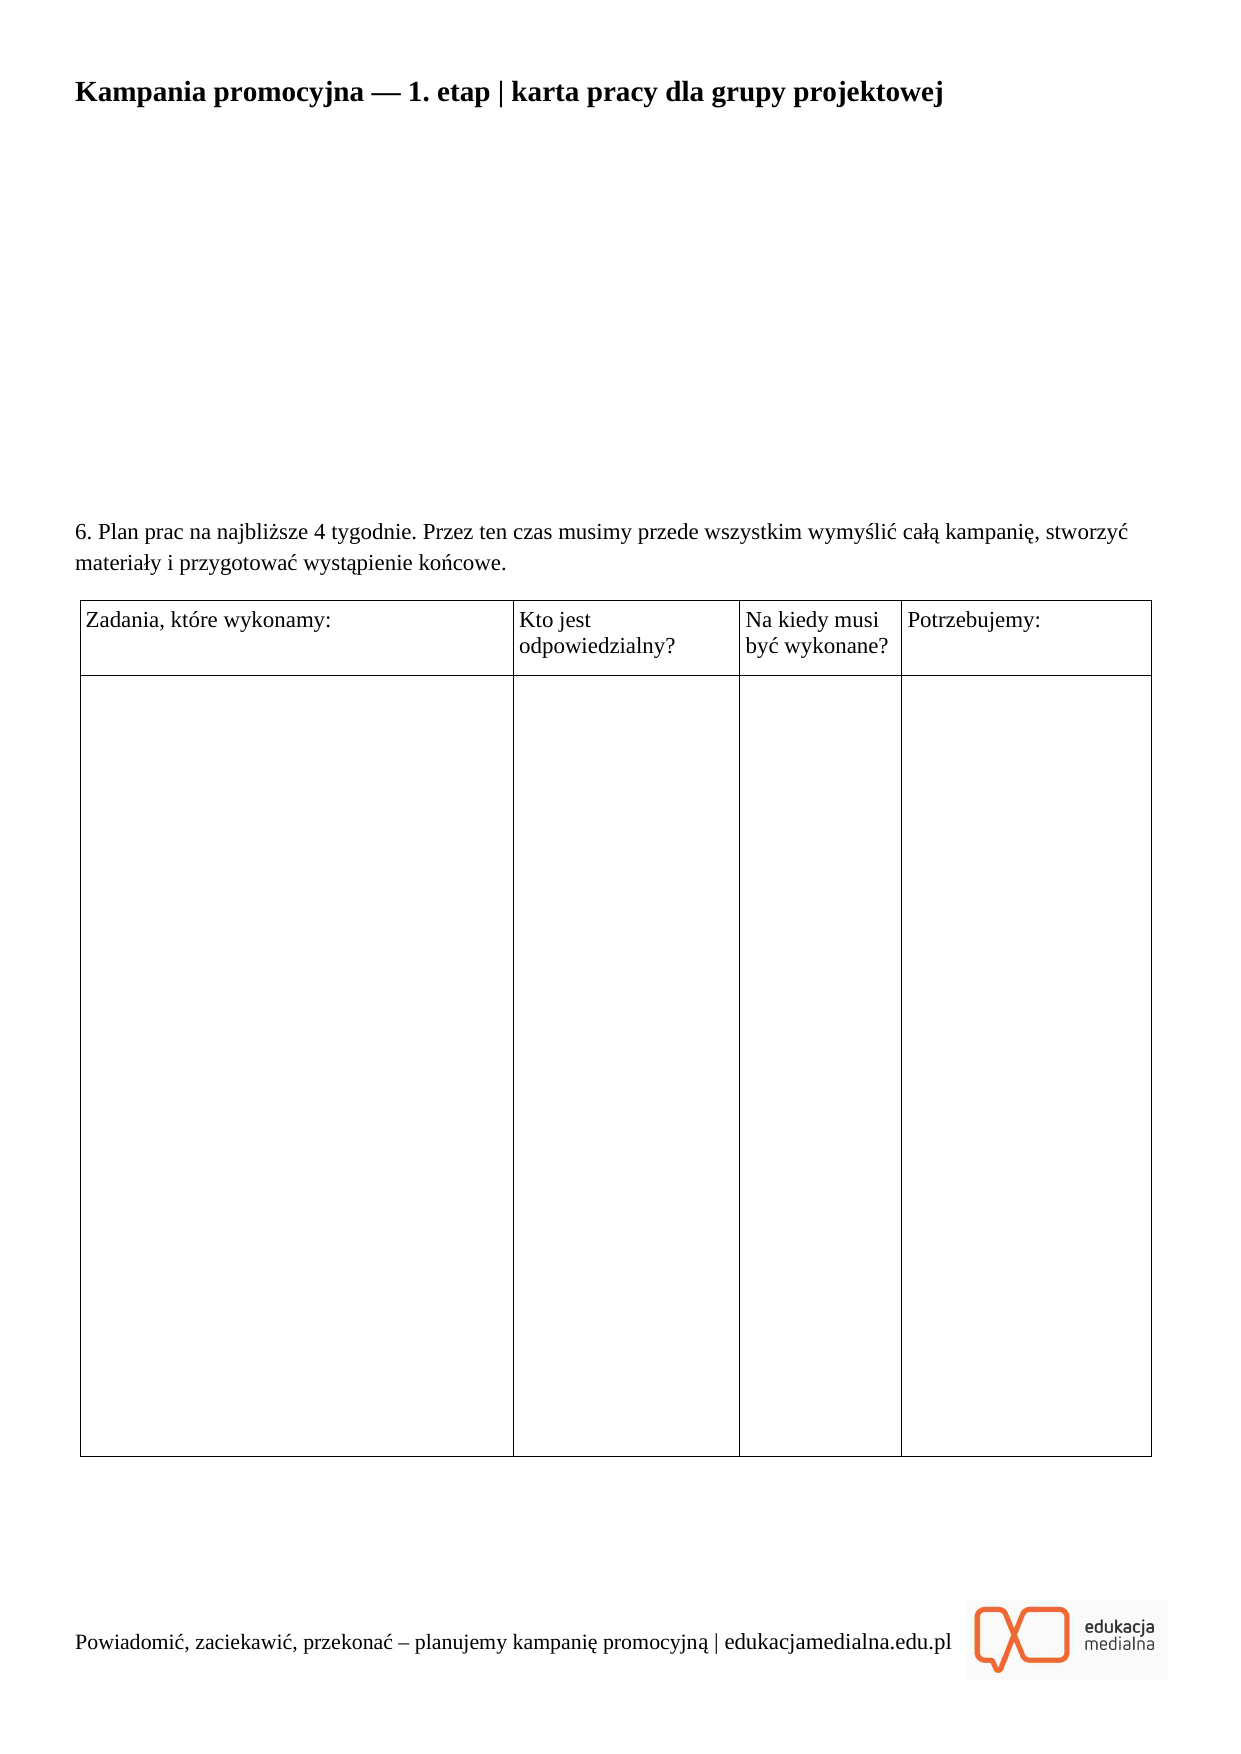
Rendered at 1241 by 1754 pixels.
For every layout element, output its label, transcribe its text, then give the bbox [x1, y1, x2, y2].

table_header Zadania, które wykonamy: [81, 601, 513, 675]
table_header Kto jest odpowiedzialny? [514, 601, 739, 675]
table_cell [740, 676, 901, 1456]
table_cell [81, 676, 513, 1456]
picture [967, 1600, 1169, 1680]
table_cell [902, 676, 1151, 1456]
table_header Potrzebujemy: [902, 601, 1151, 675]
table_cell [514, 676, 739, 1456]
text 6. Plan prac na najbliższe 4 tygodnie. Przez ten czas musimy przede wszystkim wymyślić całą kampanię, stworzyć materiały i przygotować wystąpienie końcowe. [75, 518, 1165, 575]
table_header Na kiedy musi być wykonane? [740, 601, 901, 675]
